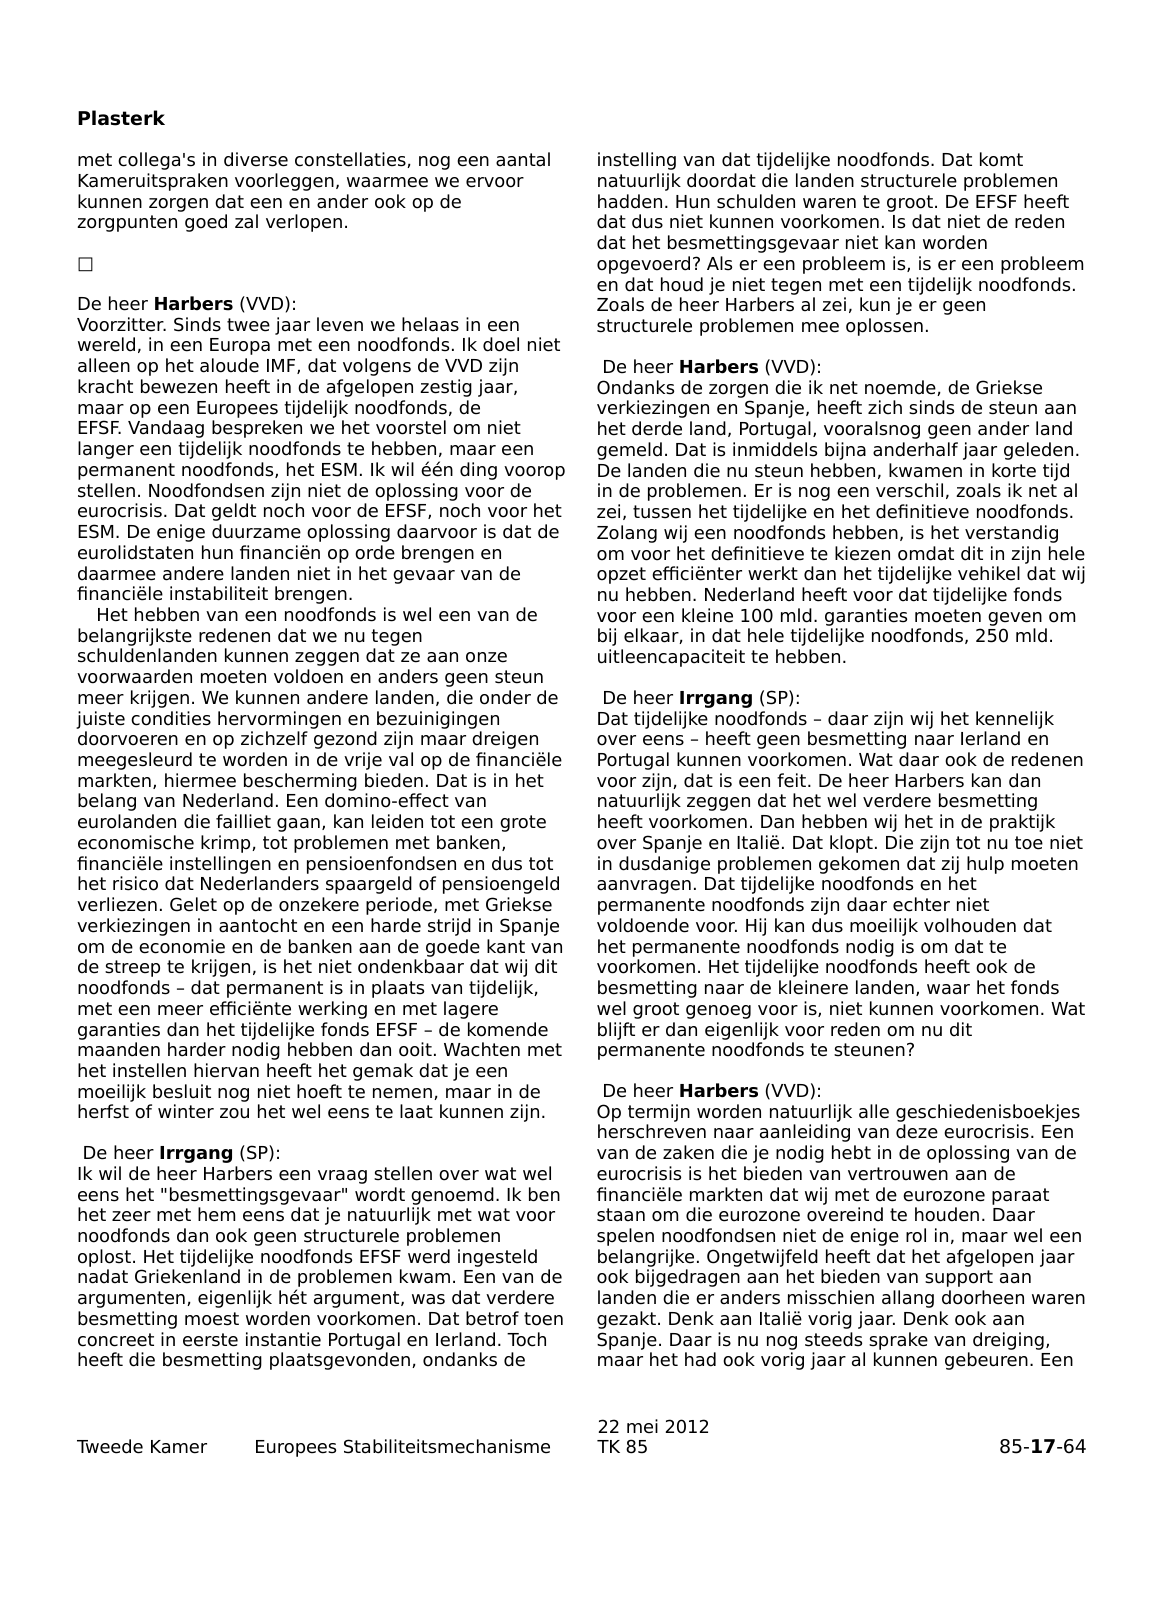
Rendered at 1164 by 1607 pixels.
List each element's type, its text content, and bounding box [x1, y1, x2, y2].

text De heer Harbers (VVD): [596, 357, 1087, 377]
text De heer Irrgang (SP): [596, 688, 1087, 708]
text Op termijn worden natuurlijk alle geschiedenisboekjes herschreven naar aanleiding van deze eurocrisis. Een van de zaken die je nodig hebt in de oplossing van de eurocrisis is het bieden van vertrouwen aan de financiële markten dat wij met de eurozone paraat staan om die eurozone overeind te houden. Daar spelen noodfondsen niet de enige rol in, maar wel een belangrijke. Ongetwijfeld heeft dat het afgelopen jaar ook bijgedragen aan het bieden van support aan landen die er anders misschien allang doorheen waren gezakt. Denk aan Italië vorig jaar. Denk ook aan Spanje. Daar is nu nog steeds sprake van dreiging, maar het had ook vorig jaar al kunnen gebeuren. Een [596, 1102, 1087, 1371]
text Ondanks de zorgen die ik net noemde, de Griekse verkiezingen en Spanje, heeft zich sinds de steun aan het derde land, Portugal, vooralsnog geen ander land gemeld. Dat is inmiddels bijna anderhalf jaar geleden. De landen die nu steun hebben, kwamen in korte tijd in de problemen. Er is nog een verschil, zoals ik net al zei, tussen het tijdelijke en het definitieve noodfonds. Zolang wij een noodfonds hebben, is het verstandig om voor het definitieve te kiezen omdat dit in zijn hele opzet efficiënter werkt dan het tijdelijke vehikel dat wij nu hebben. Nederland heeft voor dat tijdelijke fonds voor een kleine 100 mld. garanties moeten geven om bij elkaar, in dat hele tijdelijke noodfonds, 250 mld. uitleencapaciteit te hebben. [596, 377, 1087, 668]
text De heer Irrgang (SP): [77, 1143, 567, 1164]
text De heer Harbers (VVD): [77, 294, 567, 314]
text Ik wil de heer Harbers een vraag stellen over wat wel eens het "besmettingsgevaar" wordt genoemd. Ik ben het zeer met hem eens dat je natuurlijk met wat voor noodfonds dan ook geen structurele problemen oplost. Het tijdelijke noodfonds EFSF werd ingesteld nadat Griekenland in de problemen kwam. Een van de argumenten, eigenlijk hét argument, was dat verdere besmetting moest worden voorkomen. Dat betrof toen concreet in eerste instantie Portugal en Ierland. Toch heeft die besmetting plaatsgevonden, ondanks de [77, 1164, 567, 1371]
text Het hebben van een noodfonds is wel een van de belangrijkste redenen dat we nu tegen schuldenlanden kunnen zeggen dat ze aan onze voorwaarden moeten voldoen en anders geen steun meer krijgen. We kunnen andere landen, die onder de juiste condities hervormingen en bezuinigingen doorvoeren en op zichzelf gezond zijn maar dreigen meegesleurd te worden in de vrije val op de financiële markten, hiermee bescherming bieden. Dat is in het belang van Nederland. Een domino-effect van eurolanden die failliet gaan, kan leiden tot een grote economische krimp, tot problemen met banken, financiële instellingen en pensioenfondsen en dus tot het risico dat Nederlanders spaargeld of pensioengeld verliezen. Gelet op de onzekere periode, met Griekse verkiezingen in aantocht en een harde strijd in Spanje om de economie en de banken aan de goede kant van de streep te krijgen, is het niet ondenkbaar dat wij dit noodfonds – dat permanent is in plaats van tijdelijk, met een meer efficiënte werking en met lagere garanties dan het tijdelijke fonds EFSF – de komende maanden harder nodig hebben dan ooit. Wachten met het instellen hiervan heeft het gemak dat je een moeilijk besluit nog niet hoeft te nemen, maar in de herfst of winter zou het wel eens te laat kunnen zijn. [77, 605, 567, 1123]
text instelling van dat tijdelijke noodfonds. Dat komt natuurlijk doordat die landen structurele problemen hadden. Hun schulden waren te groot. De EFSF heeft dat dus niet kunnen voorkomen. Is dat niet de reden dat het besmettingsgevaar niet kan worden opgevoerd? Als er een probleem is, is er een probleem en dat houd je niet tegen met een tijdelijk noodfonds. Zoals de heer Harbers al zei, kun je er geen structurele problemen mee oplossen. [596, 150, 1087, 337]
text □ [77, 253, 567, 274]
text met collega's in diverse constellaties, nog een aantal Kameruitspraken voorleggen, waarmee we ervoor kunnen zorgen dat een en ander ook op de zorgpunten goed zal verlopen. [77, 150, 567, 233]
text Dat tijdelijke noodfonds – daar zijn wij het kennelijk over eens – heeft geen besmetting naar Ierland en Portugal kunnen voorkomen. Wat daar ook de redenen voor zijn, dat is een feit. De heer Harbers kan dan natuurlijk zeggen dat het wel verdere besmetting heeft voorkomen. Dan hebben wij het in de praktijk over Spanje en Italië. Dat klopt. Die zijn tot nu toe niet in dusdanige problemen gekomen dat zij hulp moeten aanvragen. Dat tijdelijke noodfonds en het permanente noodfonds zijn daar echter niet voldoende voor. Hij kan dus moeilijk volhouden dat het permanente noodfonds nodig is om dat te voorkomen. Het tijdelijke noodfonds heeft ook de besmetting naar de kleinere landen, waar het fonds wel groot genoeg voor is, niet kunnen voorkomen. Wat blijft er dan eigenlijk voor reden om nu dit permanente noodfonds te steunen? [596, 708, 1087, 1061]
text Voorzitter. Sinds twee jaar leven we helaas in een wereld, in een Europa met een noodfonds. Ik doel niet alleen op het aloude IMF, dat volgens de VVD zijn kracht bewezen heeft in de afgelopen zestig jaar, maar op een Europees tijdelijk noodfonds, de EFSF. Vandaag bespreken we het voorstel om niet langer een tijdelijk noodfonds te hebben, maar een permanent noodfonds, het ESM. Ik wil één ding voorop stellen. Noodfondsen zijn niet de oplossing voor de eurocrisis. Dat geldt noch voor de EFSF, noch voor het ESM. De enige duurzame oplossing daarvoor is dat de eurolidstaten hun financiën op orde brengen en daarmee andere landen niet in het gevaar van de financiële instabiliteit brengen. [77, 314, 567, 605]
text De heer Harbers (VVD): [596, 1081, 1087, 1102]
